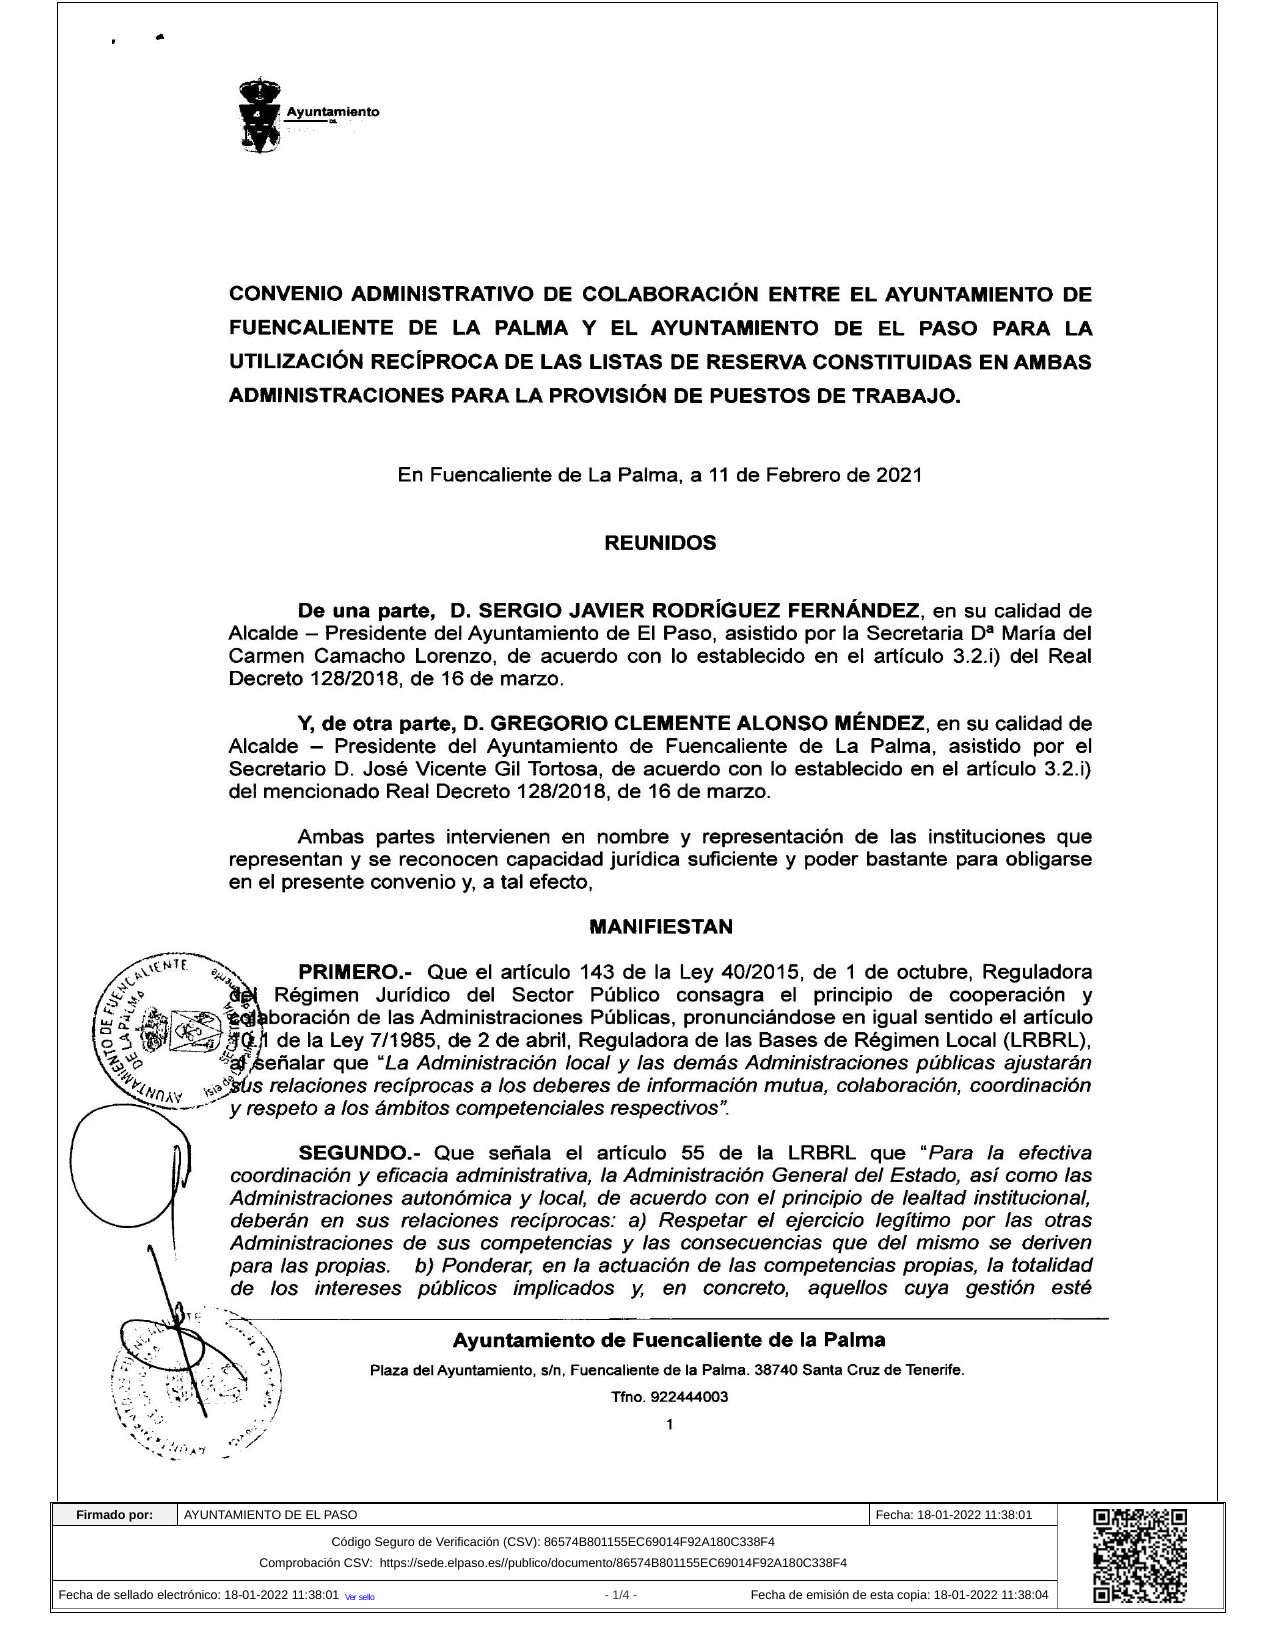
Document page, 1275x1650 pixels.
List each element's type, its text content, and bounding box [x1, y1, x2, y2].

text Firmado por: [76, 1508, 172, 1522]
text Código Seguro de Verificación (CSV): 86574B801155EC69014F92A180C338F4 [331, 1536, 874, 1549]
text Fecha: 18-01-2022 11:38:01 [876, 1508, 1057, 1522]
picture [51, 1503, 1225, 1612]
text Fecha de sellado electrónico: 18-01-2022 11:38:01 Ver sello [58, 1588, 403, 1602]
text - 1/4 - [604, 1589, 656, 1603]
picture [50, 3, 1226, 1502]
text AYUNTAMIENTO DE EL PASO [184, 1508, 386, 1522]
text Comprobación CSV: https://sede.elpaso.es//publico/documento/86574B801155EC69014F92A180C338F4 [259, 1556, 874, 1570]
text Fecha de emisión de esta copia: 18-01-2022 11:38:04 [751, 1588, 1075, 1602]
